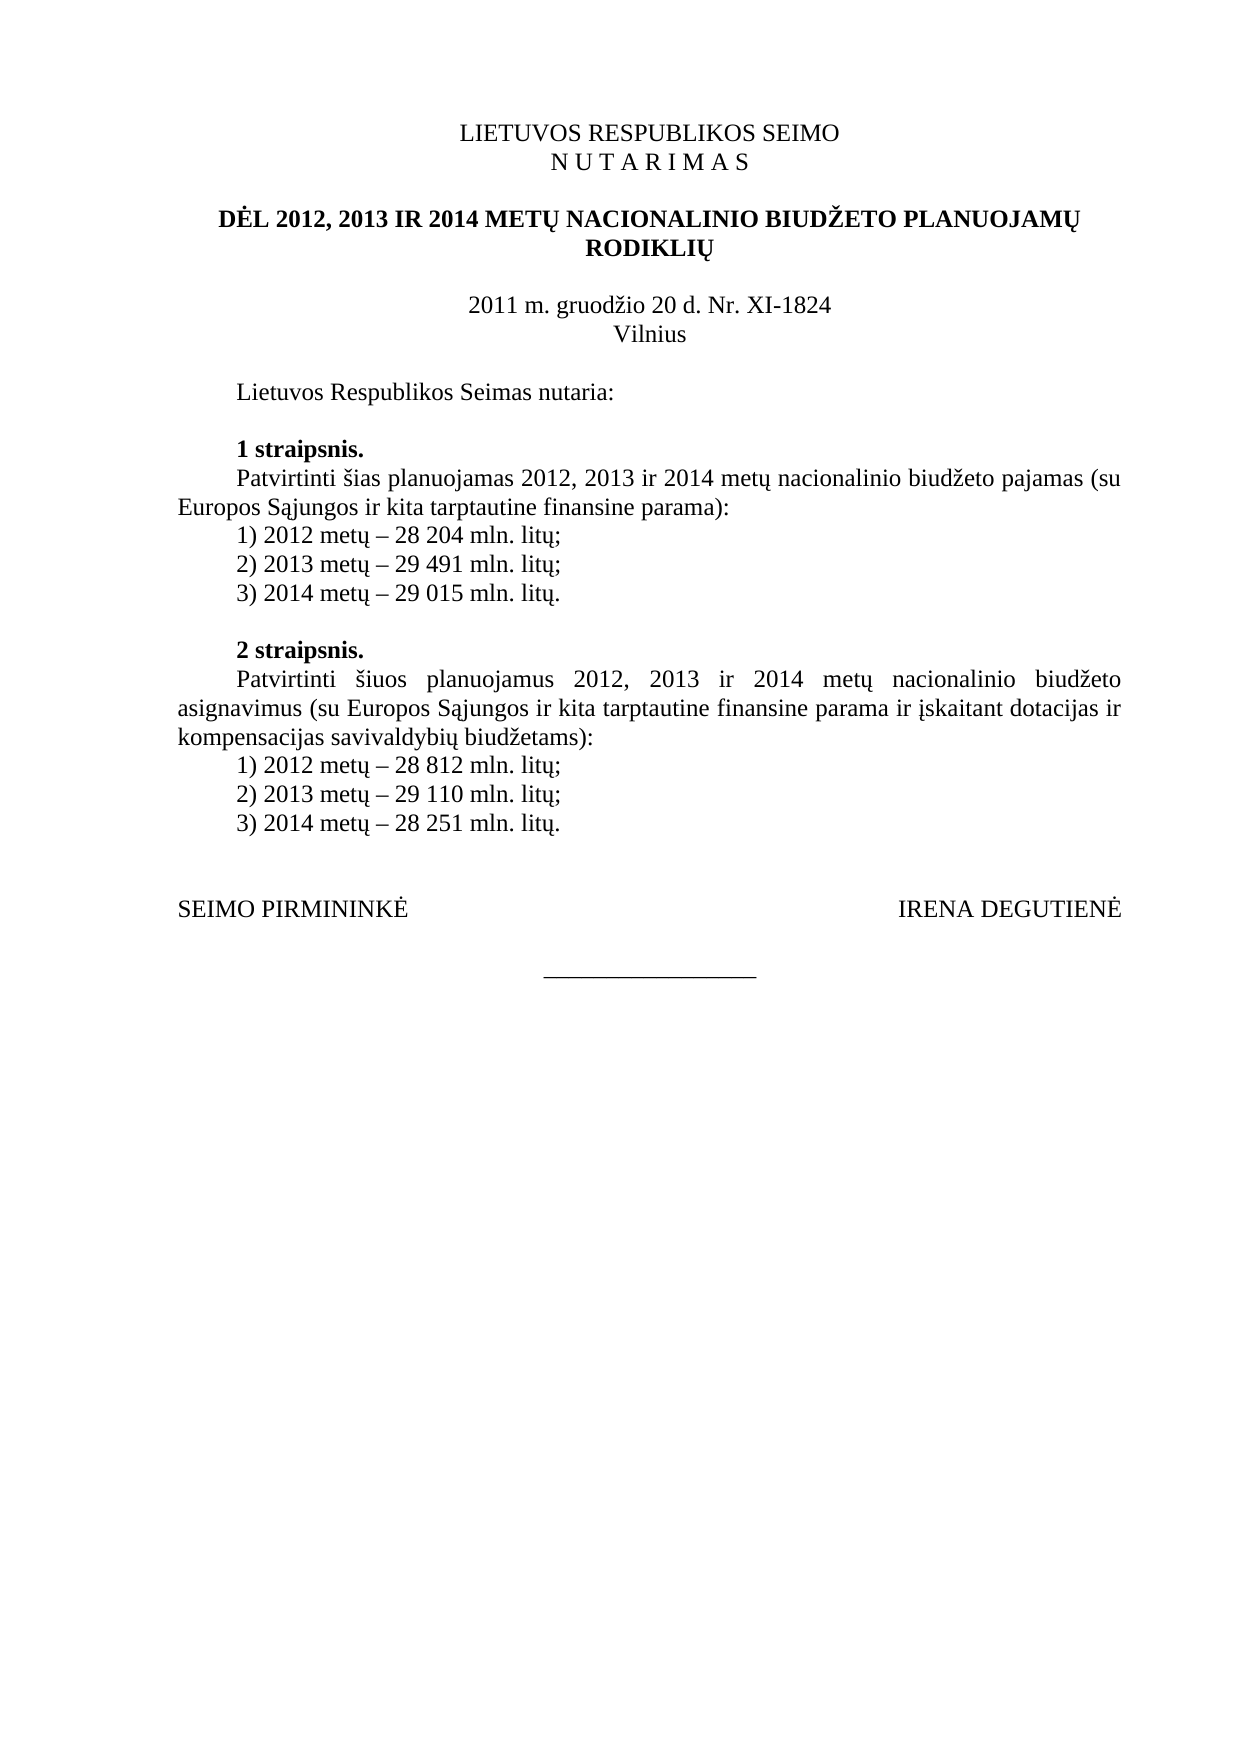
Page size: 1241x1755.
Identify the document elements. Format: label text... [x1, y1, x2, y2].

text 1) 2012 metų – 28 812 mln. litų; [177, 751, 1122, 779]
text Lietuvos Respublikos Seimas nutaria: [177, 377, 1122, 406]
text LIETUVOS RESPUBLIKOS SEIMO [177, 118, 1122, 147]
text 2011 m. gruodžio 20 d. Nr. XI-1824 [177, 291, 1122, 319]
text DĖL 2012, 2013 IR 2014 METŲ NACIONALINIO BIUDŽETO PLANUOJAMŲ RODIKLIŲ [177, 204, 1122, 262]
text 3) 2014 metų – 28 251 mln. litų. [177, 808, 1122, 837]
text _________________ [177, 952, 1122, 981]
text 2) 2013 metų – 29 491 mln. litų; [177, 549, 1122, 578]
text Patvirtinti šias planuojamas 2012, 2013 ir 2014 metų nacionalinio biudžeto pajamas (su Europos Sąjungos ir kita tarptautine finansine parama): [177, 463, 1122, 521]
text Patvirtinti šiuos planuojamus 2012, 2013 ir 2014 metų nacionalinio biudžeto asignavimus (su Europos Sąjungos ir kita tarptautine finansine parama ir įskaitant dotacijas ir kompensacijas savivaldybių biudžetams): [177, 664, 1122, 751]
text 2 straipsnis. [177, 636, 1122, 664]
text 1) 2012 metų – 28 204 mln. litų; [177, 521, 1122, 549]
text Vilnius [177, 319, 1122, 348]
text 1 straipsnis. [177, 434, 1122, 463]
text SEIMO PIRMININKĖ IRENA DEGUTIENĖ [177, 894, 1122, 923]
text N U T A R I M A S [177, 147, 1122, 176]
text 3) 2014 metų – 29 015 mln. litų. [177, 578, 1122, 607]
text 2) 2013 metų – 29 110 mln. litų; [177, 779, 1122, 808]
